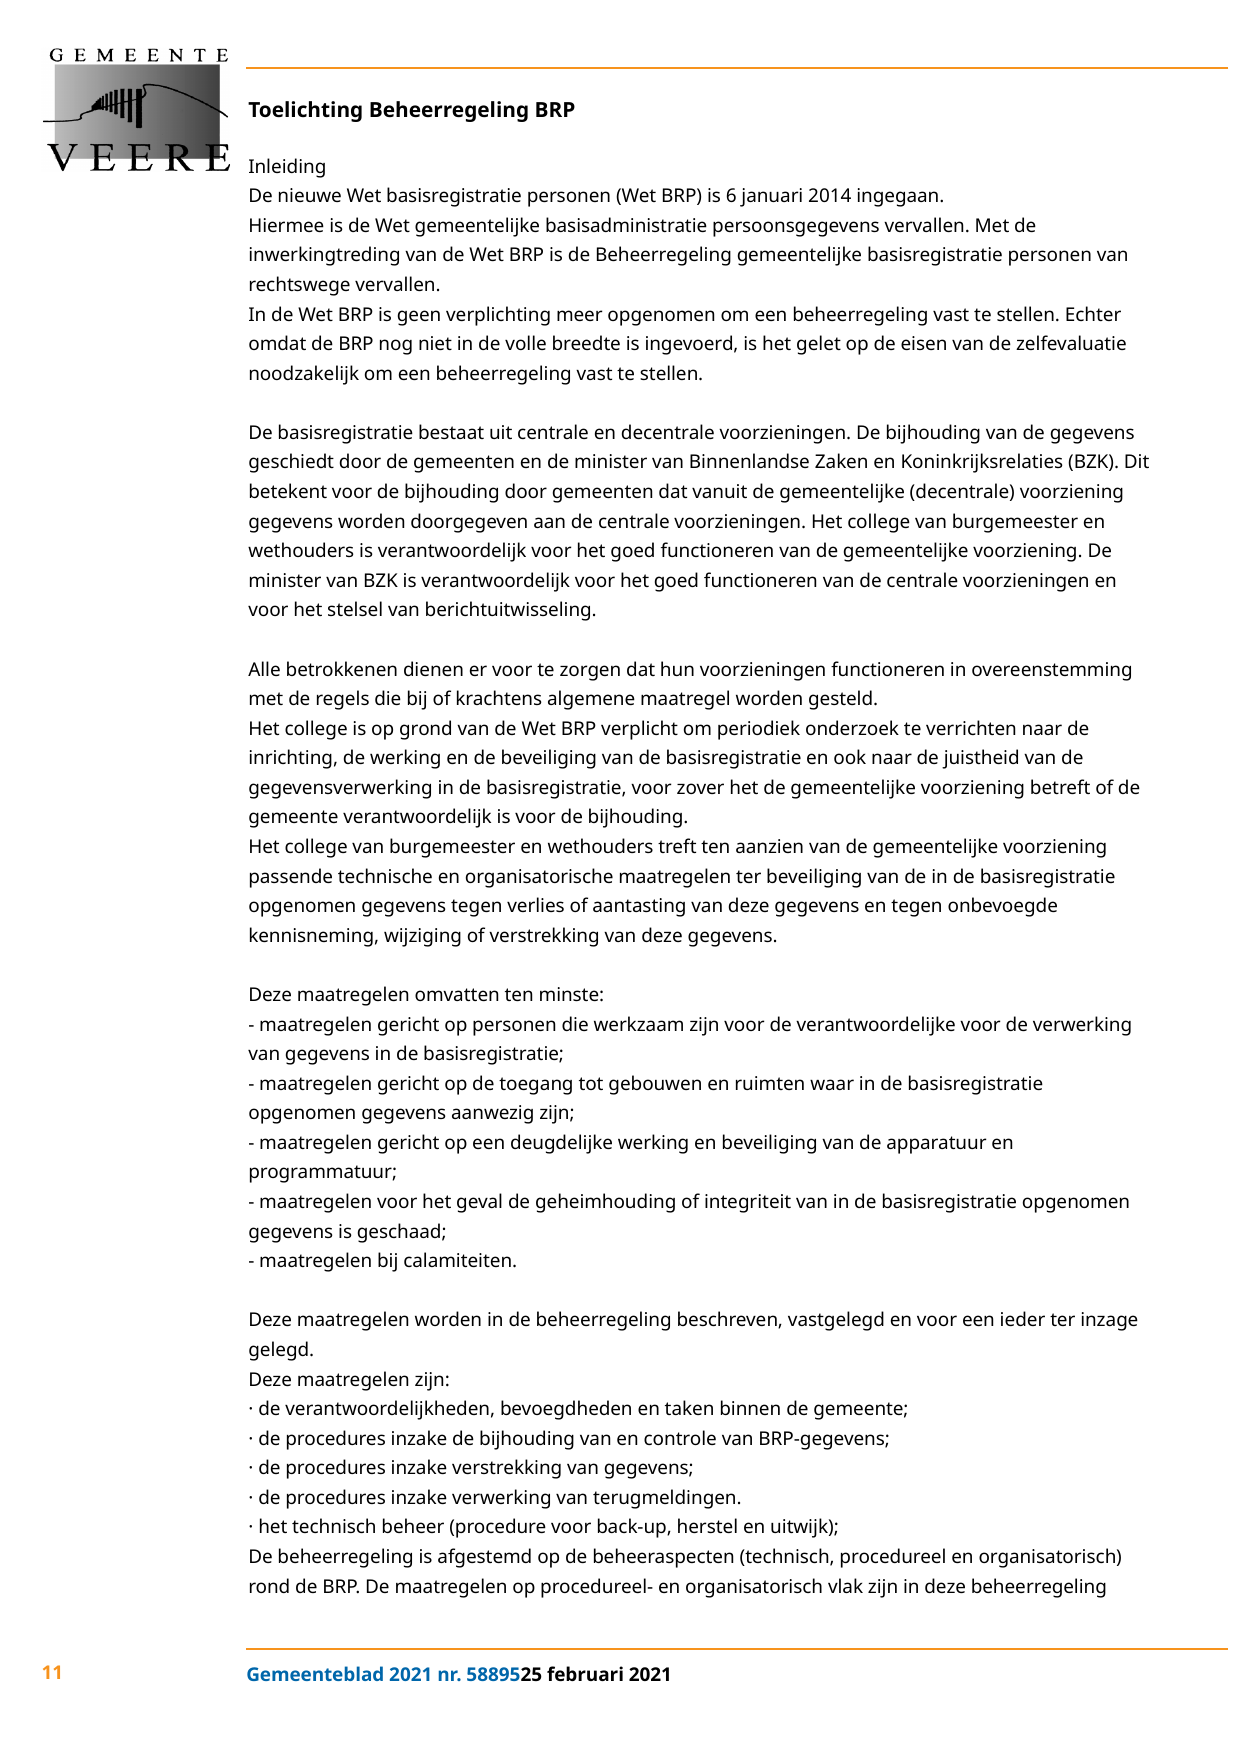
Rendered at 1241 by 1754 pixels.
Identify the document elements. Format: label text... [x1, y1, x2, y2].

text Het college is op grond van de Wet BRP verplicht om periodiek onderzoek te verrichten naar de inrichting, de werking en de beveiliging van de basisregistratie en ook naar de juistheid van de gegevensverwerking in de basisregistratie, voor zover het de gemeentelijke voorziening betreft of de gemeente verantwoordelijk is voor de bijhouding. [248, 715, 1152, 829]
text - maatregelen gericht op de toegang tot gebouwen en ruimten waar in de basisregistratie opgenomen gegevens aanwezig zijn; [248, 1070, 1152, 1125]
picture [41, 47, 231, 172]
text Deze maatregelen zijn: [248, 1366, 1152, 1392]
text - maatregelen voor het geval de geheimhouding of integriteit van in de basisregistratie opgenomen gegevens is geschaad; [248, 1188, 1152, 1244]
text · de procedures inzake verwerking van terugmeldingen. [248, 1484, 1152, 1510]
text In de Wet BRP is geen verplichting meer opgenomen om een beheerregeling vast te stellen. Echter omdat de BRP nog niet in de volle breedte is ingevoerd, is het gelet op de eisen van de zelfevaluatie noodzakelijk om een beheerregeling vast te stellen. [248, 301, 1152, 386]
text - maatregelen gericht op personen die werkzaam zijn voor de verantwoordelijke voor de verwerking van gegevens in de basisregistratie; [248, 1011, 1152, 1066]
text Deze maatregelen omvatten ten minste: [248, 981, 1152, 1007]
text De beheerregeling is afgestemd op de beheeraspecten (technisch, procedureel en organisatorisch) rond de BRP. De maatregelen op procedureel- en organisatorisch vlak zijn in deze beheerregeling [248, 1543, 1152, 1599]
text · de procedures inzake de bijhouding van en controle van BRP-gegevens; [248, 1425, 1152, 1451]
text De basisregistratie bestaat uit centrale en decentrale voorzieningen. De bijhouding van de gegevens geschiedt door de gemeenten en de minister van Binnenlandse Zaken en Koninkrijksrelaties (BZK). Dit betekent voor de bijhouding door gemeenten dat vanuit de gemeentelijke (decentrale) voorziening gegevens worden doorgegeven aan de centrale voorzieningen. Het college van burgemeester en wethouders is verantwoordelijk voor het goed functioneren van de gemeentelijke voorziening. De minister van BZK is verantwoordelijk voor het goed functioneren van de centrale voorzieningen en voor het stelsel van berichtuitwisseling. [248, 419, 1152, 622]
text Inleiding [248, 153, 1152, 179]
text Hiermee is de Wet gemeentelijke basisadministratie persoonsgegevens vervallen. Met de inwerkingtreding van de Wet BRP is de Beheerregeling gemeentelijke basisregistratie personen van rechtswege vervallen. [248, 212, 1152, 297]
text · het technisch beheer (procedure voor back-up, herstel en uitwijk); [248, 1514, 1152, 1539]
text De nieuwe Wet basisregistratie personen (Wet BRP) is 6 januari 2014 ingegaan. [248, 182, 1152, 208]
text - maatregelen gericht op een deugdelijke werking en beveiliging van de apparatuur en programmatuur; [248, 1129, 1152, 1184]
text · de procedures inzake verstrekking van gegevens; [248, 1454, 1152, 1480]
text Het college van burgemeester en wethouders treft ten aanzien van de gemeentelijke voorziening passende technische en organisatorische maatregelen ter beveiliging van de in de basisregistratie opgenomen gegevens tegen verlies of aantasting van deze gegevens en tegen onbevoegde kennisneming, wijziging of verstrekking van deze gegevens. [248, 833, 1152, 948]
text · de verantwoordelijkheden, bevoegdheden en taken binnen de gemeente; [248, 1395, 1152, 1421]
text Alle betrokkenen dienen er voor te zorgen dat hun voorzieningen functioneren in overeenstemming met de regels die bij of krachtens algemene maatregel worden gesteld. [248, 656, 1152, 711]
text Deze maatregelen worden in de beheerregeling beschreven, vastgelegd en voor een ieder ter inzage gelegd. [248, 1307, 1152, 1362]
text Toelichting Beheerregeling BRP [248, 95, 1152, 123]
text - maatregelen bij calamiteiten. [248, 1247, 1152, 1273]
